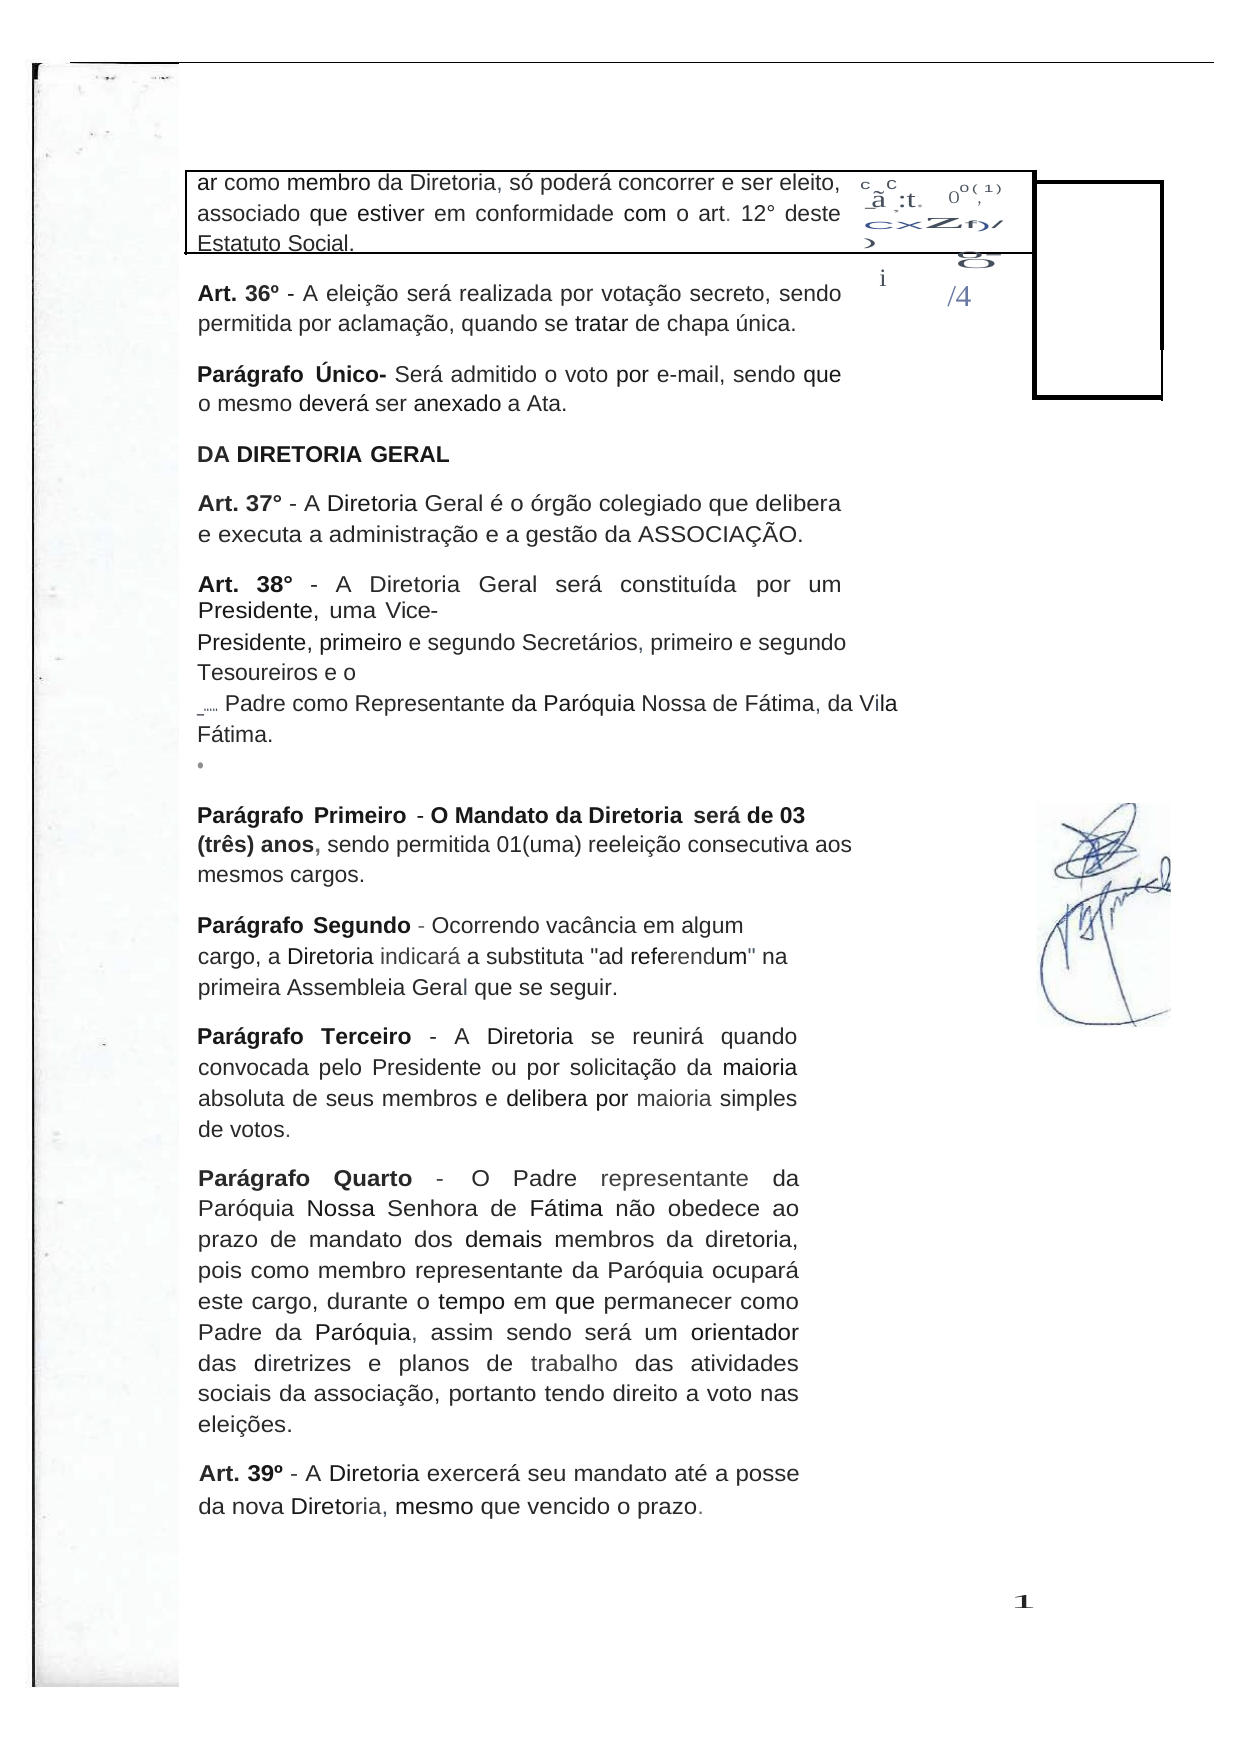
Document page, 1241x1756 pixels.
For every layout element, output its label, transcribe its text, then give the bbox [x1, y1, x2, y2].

text - , CXzf)/) [863, 197, 1013, 251]
text Parágrafo Quarto - O Padre representante da Paróquia Nossa Senhora de Fátima não obedece ao prazo de mandato dos demais membros da diretoria, pois como membro representante da Paróquia ocupará este cargo, durante o tempo em que permanecer como Padre da Paróquia, assim sendo será um orientador das diretrizes e planos de trabalho das atividades sociais da associação, portanto tendo direito a voto nas eleições. [198, 1164, 799, 1437]
text i /4 [879, 271, 1013, 315]
text Art. 36º - A eleição será realizada por votação secreto, sendo permitida por aclamação, quando se tratar de chapa única. [197, 280, 842, 336]
text Art. 35° - Para participar como membro da Diretoria, só poderá concorrer e ser eleito, associado que estiver em conformidade com o art. 12° deste Estatuto Social. [197, 172, 841, 252]
text Parágrafo Segundo - Ocorrendo vacância em algum cargo, a Diretoria indicará a substituta "ad referendum" na primeira Assembleia Geral que se seguir. [197, 912, 795, 1000]
text Art. 37° - A Diretoria Geral é o órgão colegiado que delibera e executa a administração e a gestão da ASSOCIAÇÃO. [197, 490, 841, 547]
text o-O [956, 254, 1013, 271]
text cãC:t. O0(,1) [859, 172, 1013, 197]
text Presidente, primeiro e segundo Secretários, primeiro e segundo Tesoureiros e o _..... Padre como Representante da Paróquia Nossa de Fátima, da Vila Fátima. • [197, 628, 951, 778]
text Parágrafo Único- Será admitido o voto por e-mail, sendo que o mesmo deverá ser anexado a Ata. [197, 361, 841, 417]
text Art. 39º - A Diretoria exercerá seu mandato até a posse da nova Diretoria, mesmo que vencido o prazo. [198, 1460, 800, 1519]
text Parágrafo Terceiro - A Diretoria se reunirá quando convocada pelo Presidente ou por solicitação da maioria absoluta de seus membros e delibera por maioria simples de votos. [197, 1023, 797, 1142]
text DA DIRETORIA GERAL [197, 441, 842, 468]
text Art. 38° - A Diretoria Geral será constituída por um Presidente, uma Vice- [198, 571, 842, 624]
text Parágrafo Primeiro - O Mandato da Diretoria será de 03 (três) anos, sendo permitida 01(uma) reeleição consecutiva aos mesmos cargos. [197, 802, 854, 887]
